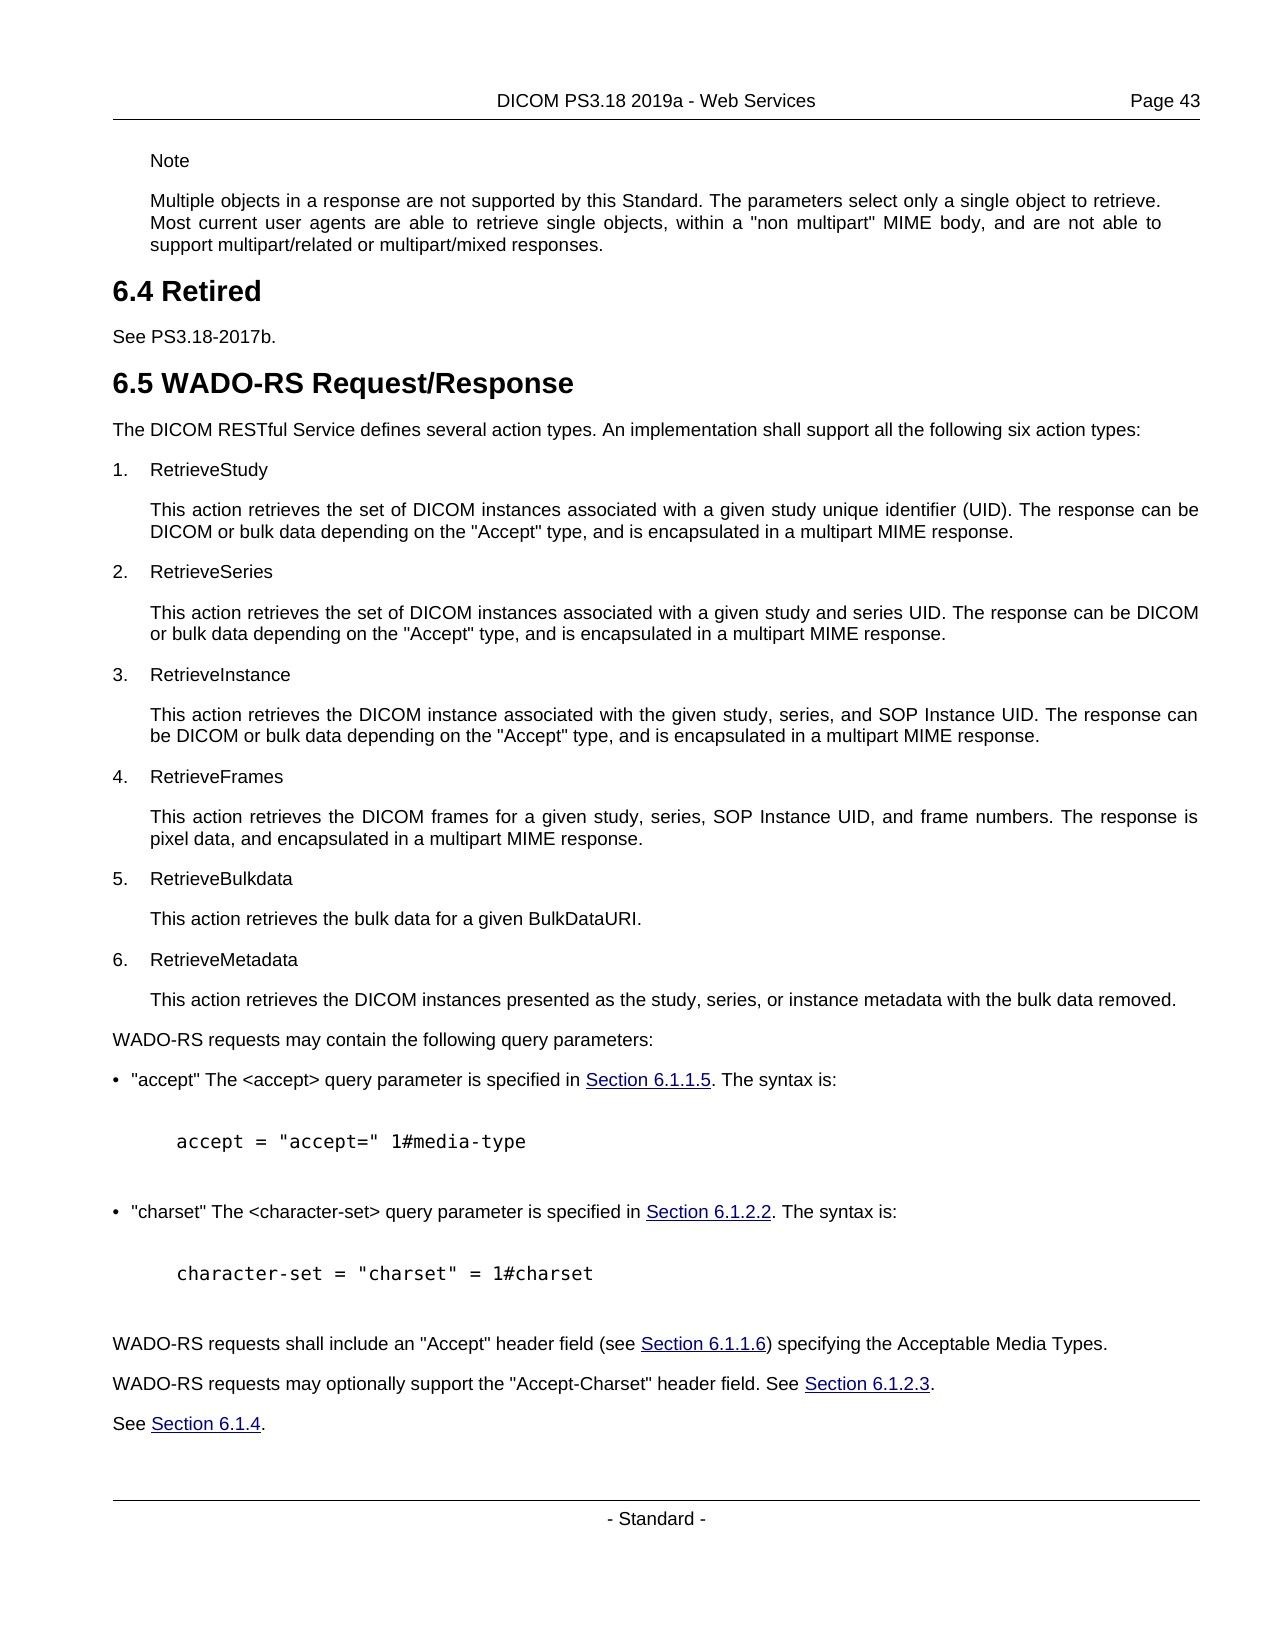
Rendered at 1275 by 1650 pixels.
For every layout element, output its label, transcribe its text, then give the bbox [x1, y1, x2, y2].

list This action retrieves the set of DICOM instances associated with a given study and series UID. The response can be DICOM or bulk data depending on the "Accept" type, and is encapsulated in a multipart MIME response. [112, 601, 1200, 644]
list "accept" The <accept> query parameter is specified in Section 6.1.1.5. The syntax is: [112, 1069, 1200, 1091]
text 6.4 Retired [112, 274, 1200, 307]
list RetrieveSeries [112, 561, 1200, 583]
text WADO-RS requests may optionally support the "Accept-Charset" header field. See Section 6.1.2.3. [112, 1373, 1200, 1394]
list RetrieveFrames [112, 766, 1200, 787]
list "charset" The <character-set> query parameter is specified in Section 6.1.2.2. The syntax is: [112, 1201, 1200, 1222]
text See PS3.18-2017b. [112, 326, 1200, 348]
list RetrieveInstance [112, 663, 1200, 685]
list accept = "accept=" 1#media-type [112, 1109, 1200, 1182]
list This action retrieves the DICOM instances presented as the study, series, or instance metadata with the bulk data removed. [112, 989, 1200, 1010]
list RetrieveMetadata [112, 948, 1200, 970]
list This action retrieves the DICOM instance associated with the given study, series, and SOP Instance UID. The response can be DICOM or bulk data depending on the "Accept" type, and is encapsulated in a multipart MIME response. [112, 704, 1200, 747]
list This action retrieves the set of DICOM instances associated with a given study unique identifier (UID). The response can be DICOM or bulk data depending on the "Accept" type, and is encapsulated in a multipart MIME response. [112, 499, 1200, 542]
list character-set = "charset" = 1#charset [112, 1241, 1200, 1314]
text WADO-RS requests may contain the following query parameters: [112, 1029, 1200, 1051]
text 6.5 WADO-RS Request/Response [112, 366, 1200, 400]
list RetrieveStudy [112, 459, 1200, 481]
list This action retrieves the bulk data for a given BulkDataURI. [112, 908, 1200, 929]
text The DICOM RESTful Service defines several action types. An implementation shall support all the following six action types: [112, 419, 1200, 440]
text See Section 6.1.4. [112, 1413, 1200, 1434]
list RetrieveBulkdata [112, 868, 1200, 889]
list This action retrieves the DICOM frames for a given study, series, SOP Instance UID, and frame numbers. The response is pixel data, and encapsulated in a multipart MIME response. [112, 806, 1200, 849]
text WADO-RS requests shall include an "Accept" header field (see Section 6.1.1.6) specifying the Acceptable Media Types. [112, 1332, 1200, 1354]
text Note [150, 150, 1162, 172]
text Multiple objects in a response are not supported by this Standard. The parameters select only a single object to retrieve. Most current user agents are able to retrieve single objects, within a "non multipart" MIME body, and are not able to support multipart/related or multipart/mixed responses. [150, 190, 1162, 255]
